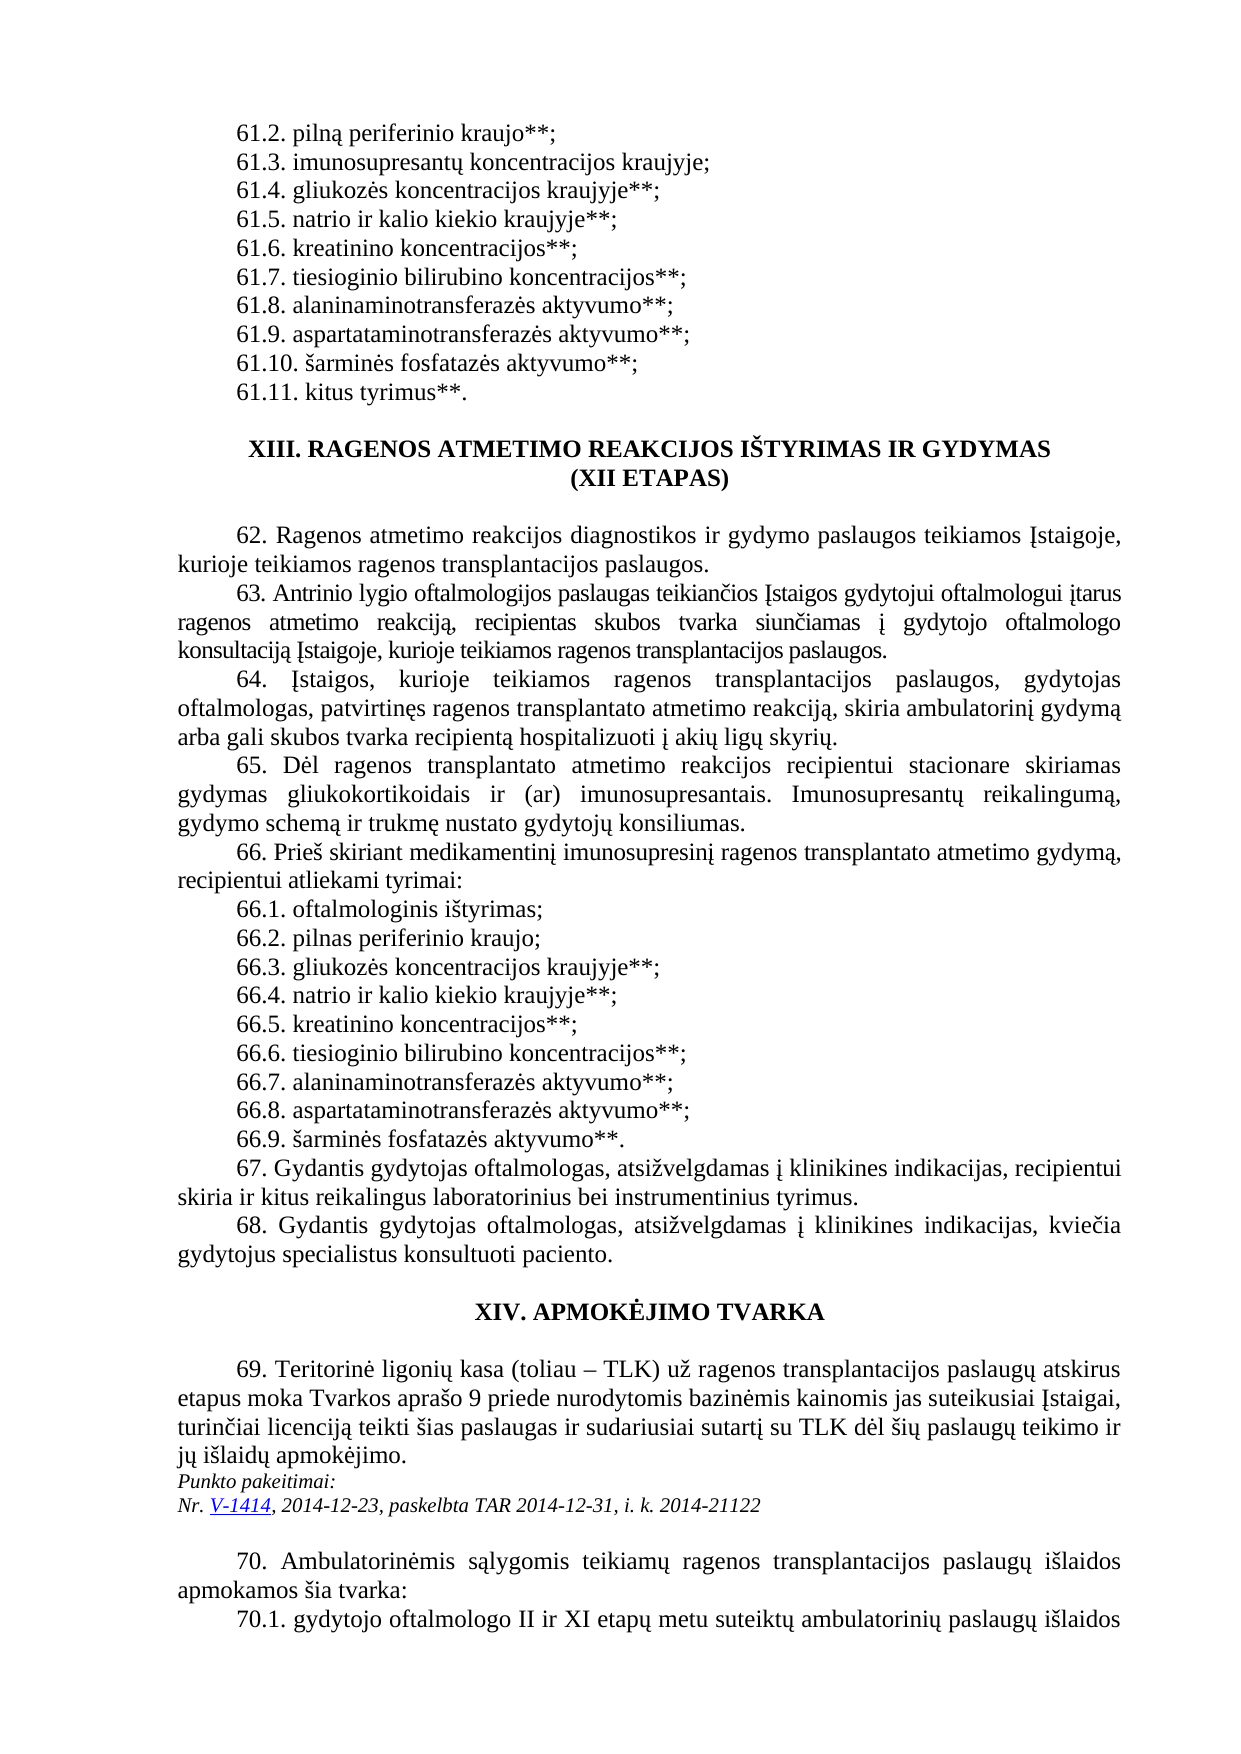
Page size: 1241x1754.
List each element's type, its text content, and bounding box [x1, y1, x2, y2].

text 61.8. alaninaminotransferazės aktyvumo**; [177, 291, 1122, 319]
text 61.9. aspartataminotransferazės aktyvumo**; [177, 319, 1122, 348]
text 64. Įstaigos, kurioje teikiamos ragenos transplantacijos paslaugos, gydytojas oftalmologas, patvirtinęs ragenos transplantato atmetimo reakciją, skiria ambulatorinį gydymą arba gali skubos tvarka recipientą hospitalizuoti į akių ligų skyrių. [177, 664, 1122, 751]
text 66.2. pilnas periferinio kraujo; [177, 923, 1122, 952]
text 61.11. kitus tyrimus**. [177, 377, 1122, 406]
text 61.4. gliukozės koncentracijos kraujyje**; [177, 176, 1122, 204]
text 61.6. kreatinino koncentracijos**; [177, 233, 1122, 262]
text Punkto pakeitimai: [177, 1469, 1122, 1493]
text 66.4. natrio ir kalio kiekio kraujyje**; [177, 981, 1122, 1009]
text 69. Teritorinė ligonių kasa (toliau – TLK) už ragenos transplantacijos paslaugų atskirus etapus moka Tvarkos aprašo 9 priede nurodytomis bazinėmis kainomis jas suteikusiai Įstaigai, turinčiai licenciją teikti šias paslaugas ir sudariusiai sutartį su TLK dėl šių paslaugų teikimo ir jų išlaidų apmokėjimo. [177, 1354, 1122, 1469]
text Nr. V-1414, 2014-12-23, paskelbta TAR 2014-12-31, i. k. 2014-21122 [177, 1493, 1122, 1517]
text 66.3. gliukozės koncentracijos kraujyje**; [177, 952, 1122, 981]
text 66.5. kreatinino koncentracijos**; [177, 1009, 1122, 1038]
text 65. Dėl ragenos transplantato atmetimo reakcijos recipientui stacionare skiriamas gydymas gliukokortikoidais ir (ar) imunosupresantais. Imunosupresantų reikalingumą, gydymo schemą ir trukmę nustato gydytojų konsiliumas. [177, 751, 1122, 837]
text 63. Antrinio lygio oftalmologijos paslaugas teikiančios Įstaigos gydytojui oftalmologui įtarus ragenos atmetimo reakciją, recipientas skubos tvarka siunčiamas į gydytojo oftalmologo konsultaciją Įstaigoje, kurioje teikiamos ragenos transplantacijos paslaugos. [177, 578, 1122, 664]
text 61.2. pilną periferinio kraujo**; [177, 118, 1122, 147]
text 61.10. šarminės fosfatazės aktyvumo**; [177, 348, 1122, 377]
text 66. Prieš skiriant medikamentinį imunosupresinį ragenos transplantato atmetimo gydymą, recipientui atliekami tyrimai: [177, 837, 1122, 894]
text XIV. APMOKĖJIMO TVARKA [177, 1297, 1122, 1326]
text 62. Ragenos atmetimo reakcijos diagnostikos ir gydymo paslaugos teikiamos Įstaigoje, kurioje teikiamos ragenos transplantacijos paslaugos. [177, 521, 1122, 578]
text 70. Ambulatorinėmis sąlygomis teikiamų ragenos transplantacijos paslaugų išlaidos apmokamos šia tvarka: [177, 1546, 1122, 1604]
text 66.9. šarminės fosfatazės aktyvumo**. [177, 1124, 1122, 1153]
text 66.8. aspartataminotransferazės aktyvumo**; [177, 1096, 1122, 1124]
text 66.6. tiesioginio bilirubino koncentracijos**; [177, 1038, 1122, 1067]
text 61.3. imunosupresantų koncentracijos kraujyje; [177, 147, 1122, 176]
text (Xii etapas) [177, 463, 1122, 492]
text 61.7. tiesioginio bilirubino koncentracijos**; [177, 262, 1122, 291]
text 66.7. alaninaminotransferazės aktyvumo**; [177, 1067, 1122, 1096]
text 66.1. oftalmologinis ištyrimas; [177, 894, 1122, 923]
text 68. Gydantis gydytojas oftalmologas, atsižvelgdamas į klinikines indikacijas, kviečia gydytojus specialistus konsultuoti paciento. [177, 1211, 1122, 1268]
text 70.1. gydytojo oftalmologo II ir XI etapų metu suteiktų ambulatorinių paslaugų išlaidos [177, 1604, 1122, 1632]
text XIII. RAGENOS atmetimo reakcijos IŠTYRIMAS ir gydymas [177, 434, 1122, 463]
text 67. Gydantis gydytojas oftalmologas, atsižvelgdamas į klinikines indikacijas, recipientui skiria ir kitus reikalingus laboratorinius bei instrumentinius tyrimus. [177, 1153, 1122, 1211]
text 61.5. natrio ir kalio kiekio kraujyje**; [177, 204, 1122, 233]
